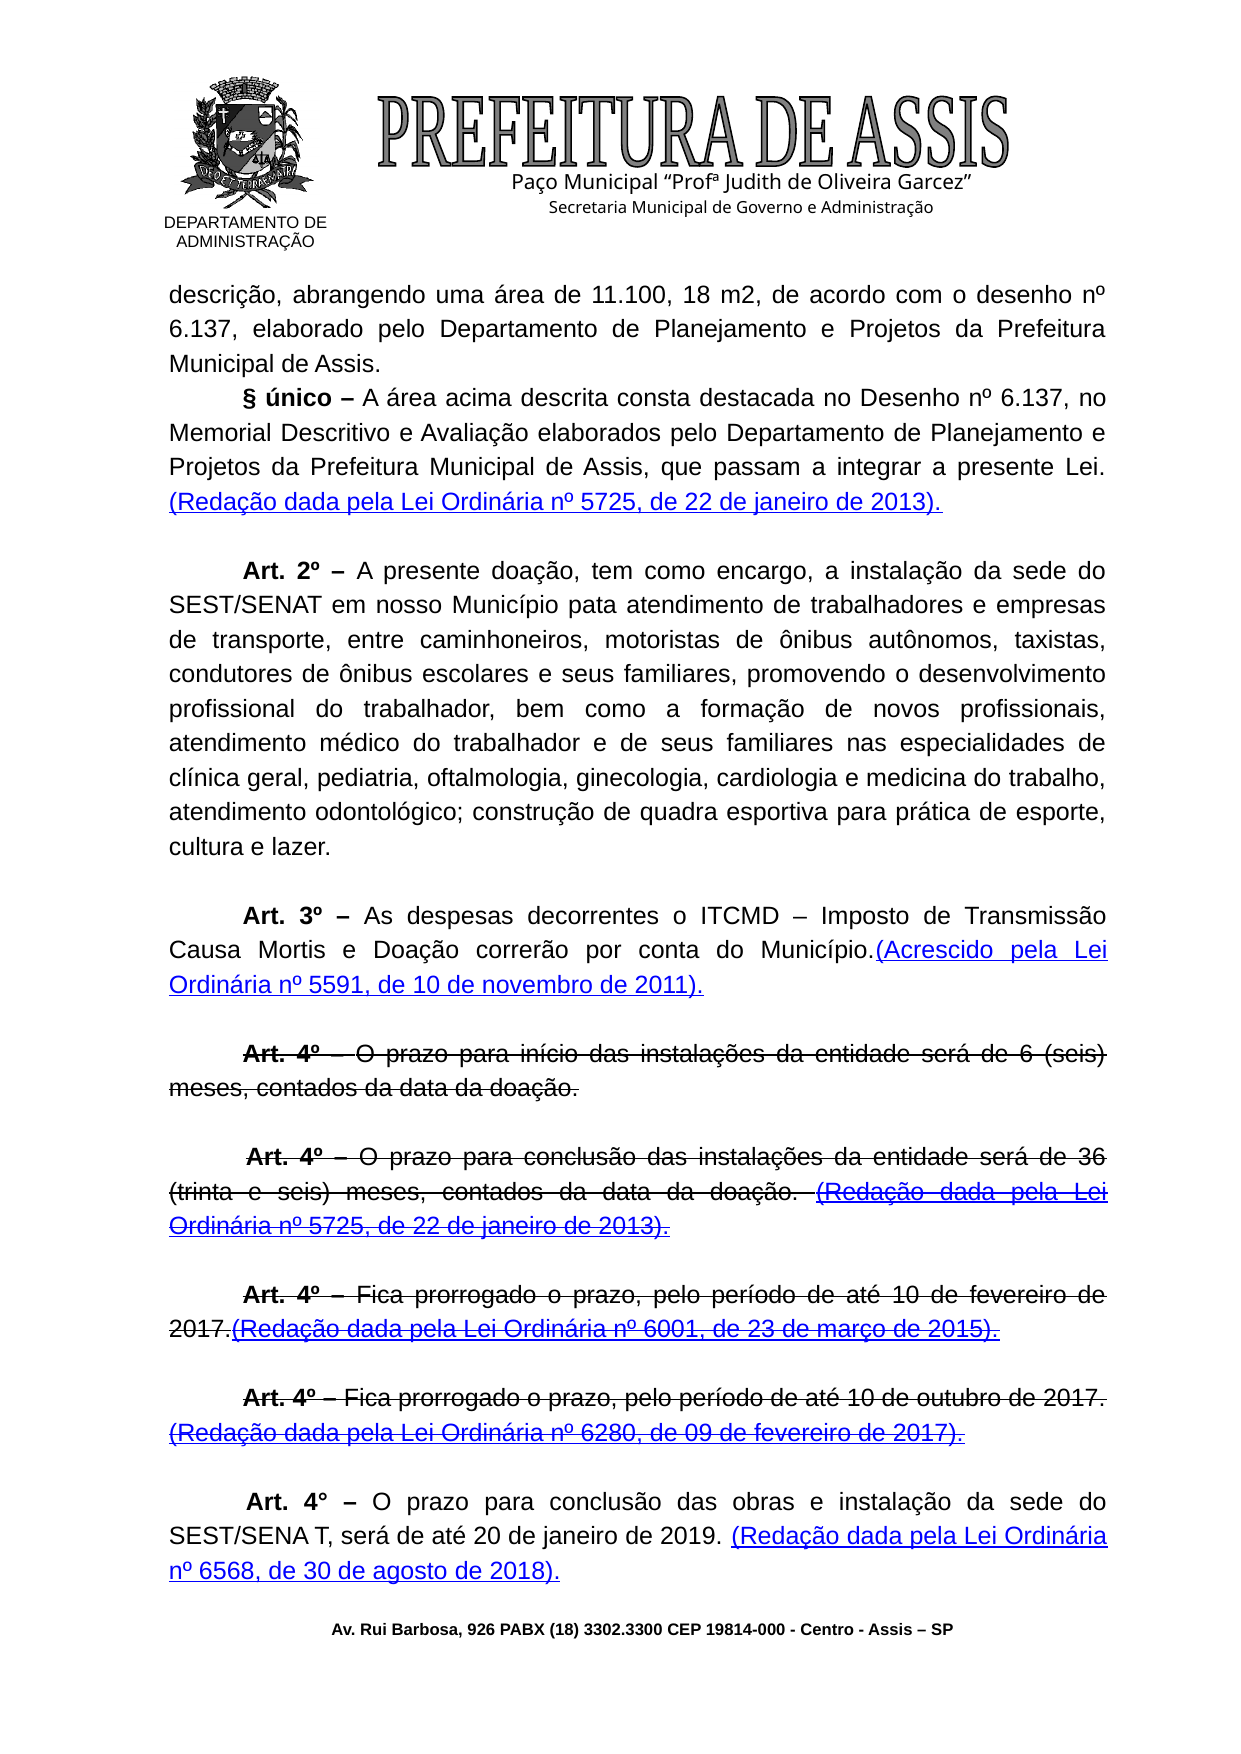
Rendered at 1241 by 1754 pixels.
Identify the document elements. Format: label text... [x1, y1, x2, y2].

text Art. 2º – A presente doação, tem como encargo, a instalação da sede do SEST/SENAT em nosso Município pata atendimento de trabalhadores e empresas de transporte, entre caminhoneiros, motoristas de ônibus autônomos, taxistas, condutores de ônibus escolares e seus familiares, promovendo o desenvolvimento profissional do trabalhador, bem como a formação de novos profissionais, atendimento médico do trabalhador e de seus familiares nas especialidades de clínica geral, pediatria, oftalmologia, ginecologia, cardiologia e medicina do trabalho, atendimento odontológico; construção de quadra esportiva para prática de esporte, cultura e lazer. [169, 556, 1107, 860]
text Art. 4º – O prazo para início das instalações da entidade será de 6 (seis) meses, contados da data da doação. [169, 1038, 1107, 1102]
text Art. 4° – O prazo para conclusão das obras e instalação da sede do SEST/SENA T, será de até 20 de janeiro de 2019. (Redação dada pela Lei Ordinária nº 6568, de 30 de agosto de 2018). [169, 1487, 1107, 1584]
text Art. 4º – O prazo para conclusão das instalações da entidade será de 36 (trinta e seis) meses, contados da data da doação. (Redação dada pela Lei Ordinária nº 5725, de 22 de janeiro de 2013). [169, 1142, 1107, 1240]
text descrição, abrangendo uma área de 11.100, 18 m2, de acordo com o desenho nº 6.137, elaborado pelo Departamento de Planejamento e Projetos da Prefeitura Municipal de Assis. [169, 280, 1107, 378]
text § único – A área acima descrita consta destacada no Desenho nº 6.137, no Memorial Descritivo e Avaliação elaborados pelo Departamento de Planejamento e Projetos da Prefeitura Municipal de Assis, que passam a integrar a presente Lei.(Redação dada pela Lei Ordinária nº 5725, de 22 de janeiro de 2013). [169, 383, 1107, 516]
text Art. 3º – As despesas decorrentes o ITCMD – Imposto de Transmissão Causa Mortis e Doação correrão por conta do Município.(Acrescido pela Lei Ordinária nº 5591, de 10 de novembro de 2011). [169, 901, 1107, 998]
text Art. 4º – Fica prorrogado o prazo, pelo período de até 10 de fevereiro de 2017.(Redação dada pela Lei Ordinária nº 6001, de 23 de março de 2015). [169, 1280, 1107, 1343]
text Art. 4º – Fica prorrogado o prazo, pelo período de até 10 de outubro de 2017.(Redação dada pela Lei Ordinária nº 6280, de 09 de fevereiro de 2017). [169, 1383, 1107, 1447]
